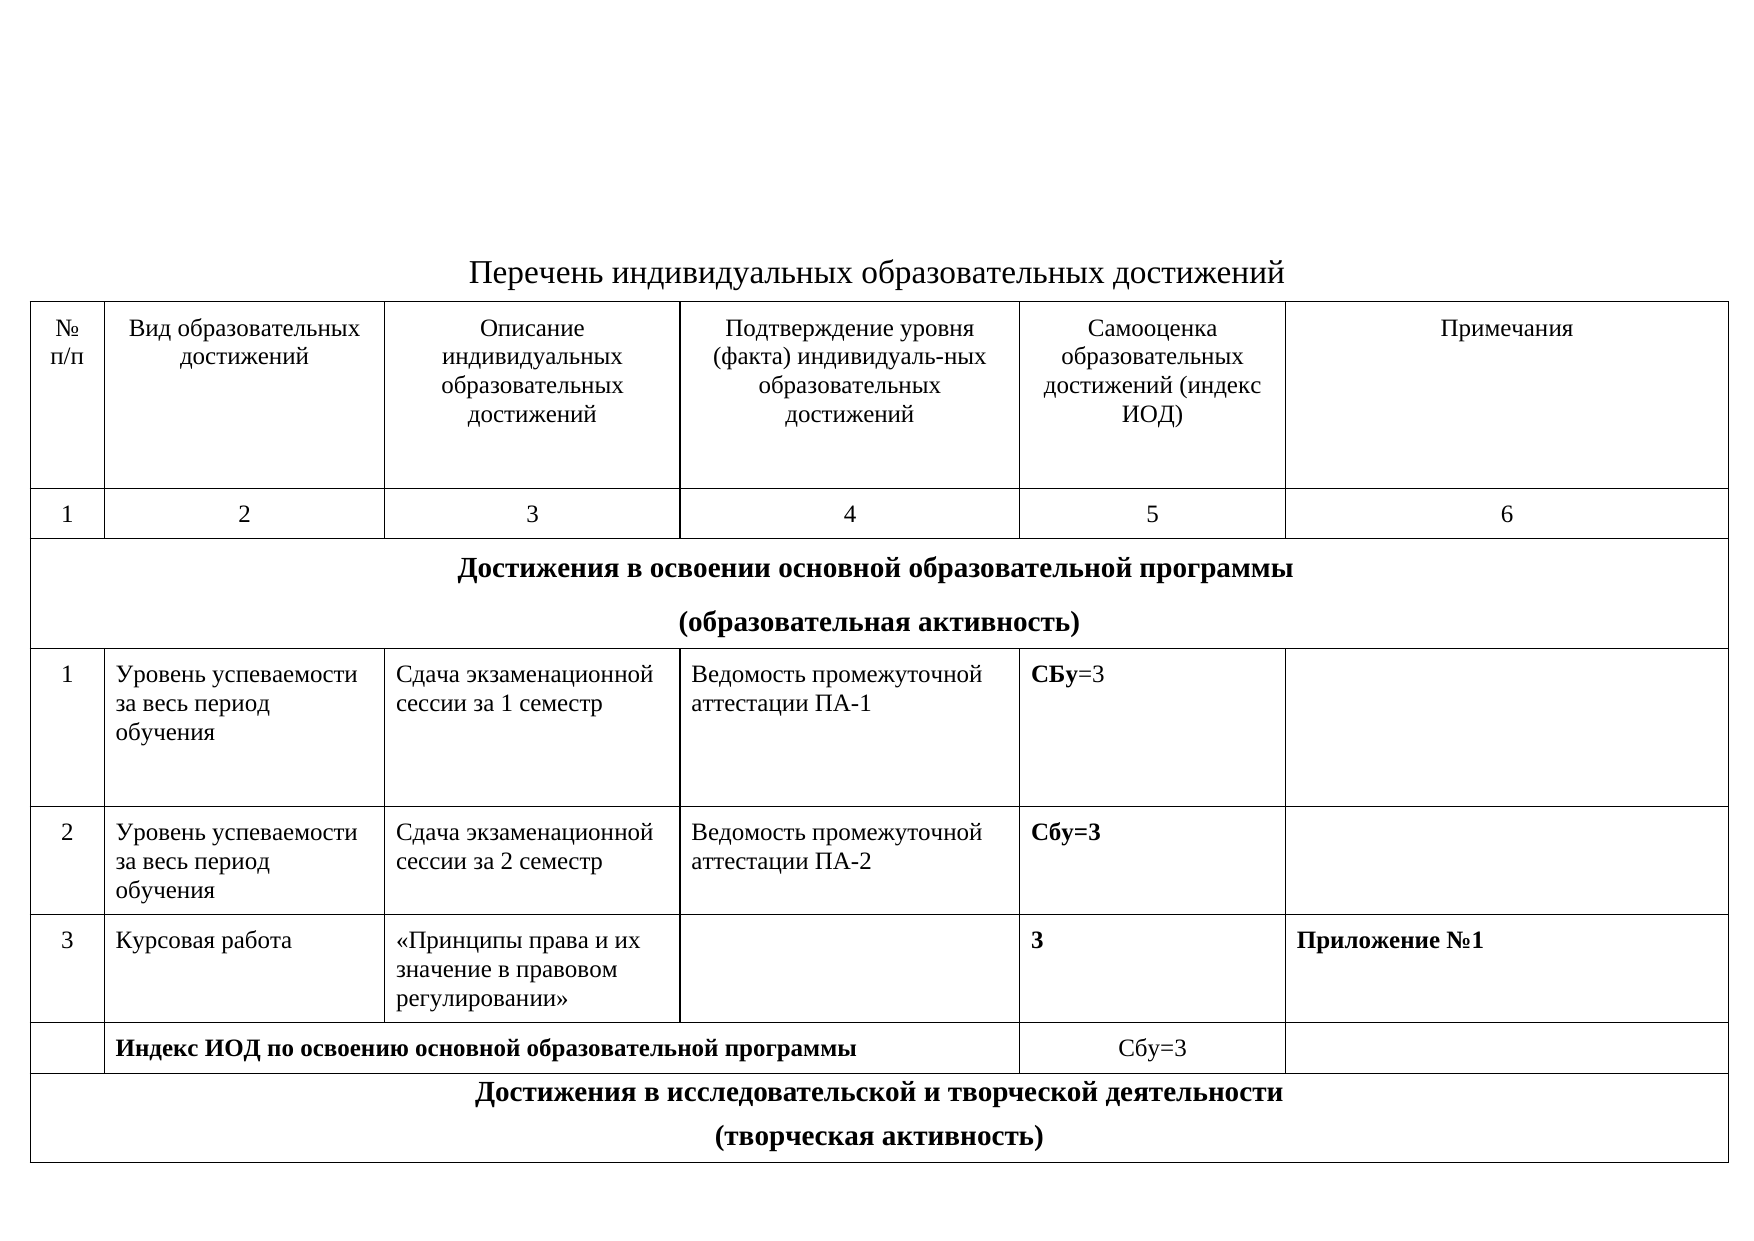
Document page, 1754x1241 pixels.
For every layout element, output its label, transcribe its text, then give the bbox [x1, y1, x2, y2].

table_header Описание индивидуальных образовательных достижений [385, 302, 679, 488]
table_cell Сбу=3 [1020, 807, 1285, 914]
table_cell СБу=3 [1020, 649, 1285, 806]
table_cell «Принципы права и их значение в правовом регулировании» [385, 915, 679, 1022]
table_header № п/п [31, 302, 104, 488]
table_cell Сбу=3 [1020, 1023, 1285, 1073]
table_cell Уровень успеваемости за весь период обучения [105, 649, 384, 806]
table_cell 5 [1020, 489, 1285, 538]
table_cell 1 [31, 489, 104, 538]
table_cell [681, 915, 1019, 1022]
table_cell [1286, 807, 1728, 914]
table_cell 3 [1020, 915, 1285, 1022]
table_cell [31, 1023, 104, 1073]
table_cell 3 [385, 489, 679, 538]
table_cell Сдача экзаменационной сессии за 2 семестр [385, 807, 679, 914]
table_cell Достижения в освоении основной образовательной программы (образовательная активность) [31, 539, 1728, 648]
table_cell 4 [681, 489, 1019, 538]
table_cell Ведомость промежуточной аттестации ПА-1 [681, 649, 1019, 806]
table_cell Уровень успеваемости за весь период обучения [105, 807, 384, 914]
table_cell 2 [31, 807, 104, 914]
table_cell [1286, 649, 1728, 806]
table_cell Приложение №1 [1286, 915, 1728, 1022]
table_cell Ведомость промежуточной аттестации ПА-2 [681, 807, 1019, 914]
table_cell 6 [1286, 489, 1728, 538]
text Перечень индивидуальных образовательных достижений [75, 252, 1679, 291]
table_cell 3 [31, 915, 104, 1022]
table_header Примечания [1286, 302, 1728, 488]
table_header Подтверждение уровня (факта) индивидуаль-ных образовательных достижений [681, 302, 1019, 488]
table_cell 2 [105, 489, 384, 538]
table_cell Достижения в исследовательской и творческой деятельности (творческая активность) [31, 1074, 1728, 1162]
table_header Самооценка образовательных достижений (индекс ИОД) [1020, 302, 1285, 488]
table_header Вид образовательных достижений [105, 302, 384, 488]
table_cell 1 [31, 649, 104, 806]
table_cell [1286, 1023, 1728, 1073]
table_cell Курсовая работа [105, 915, 384, 1022]
table_cell Сдача экзаменационной сессии за 1 семестр [385, 649, 679, 806]
table_cell Индекс ИОД по освоению основной образовательной программы [105, 1023, 1019, 1073]
